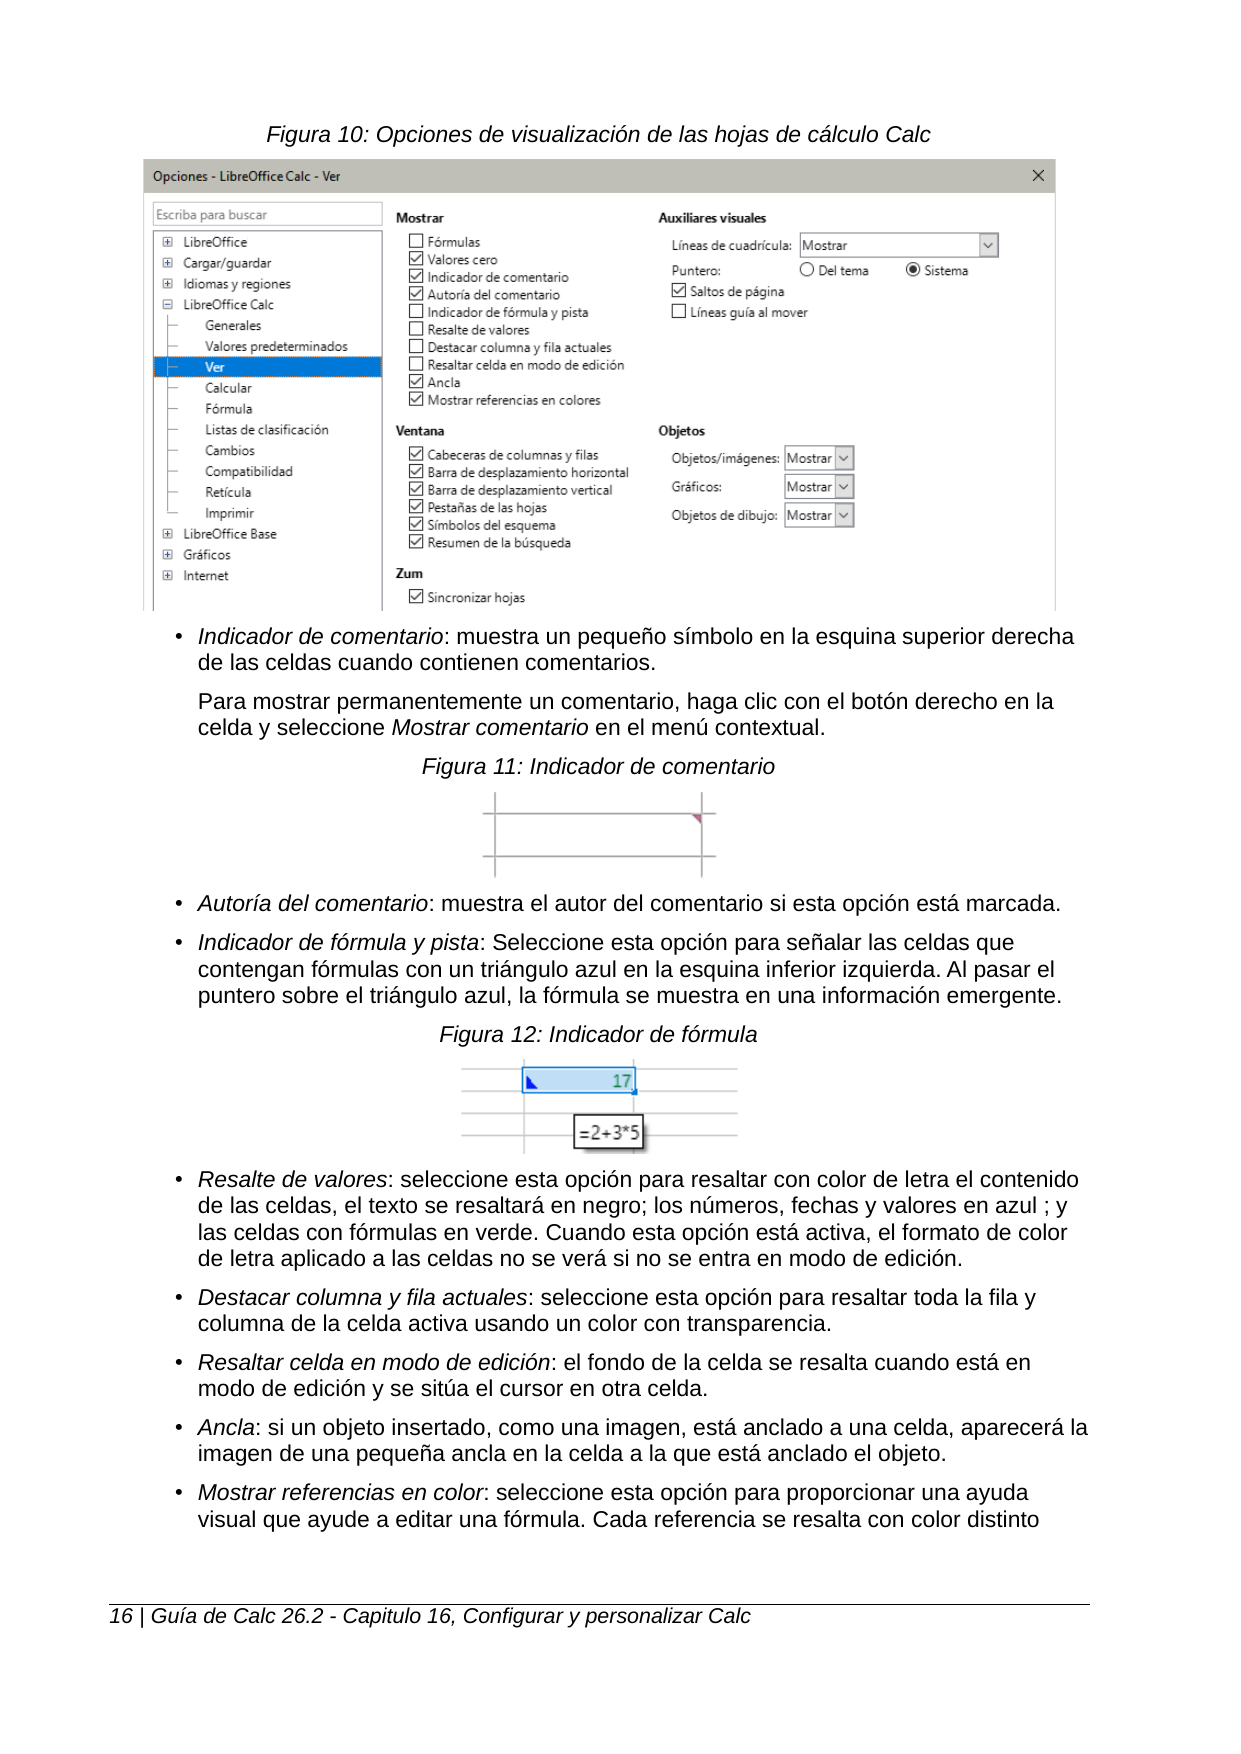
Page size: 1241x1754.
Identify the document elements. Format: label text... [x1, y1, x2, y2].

picture [482, 792, 717, 878]
list Indicador de fórmula y pista: Seleccione esta opción para señalar las celdas que contengan fórmulas con un triángulo azul en la esquina inferior izquierda. Al pasar el puntero sobre el triángulo azul, la fórmula se muestra en una información emergente. [183, 929, 1090, 1008]
text Figura 11: Indicador de comentario [421, 753, 777, 779]
list Para mostrar permanentemente un comentario, haga clic con el botón derecho en la celda y seleccione Mostrar comentario en el menú contextual. [198, 688, 1090, 741]
picture [143, 159, 1056, 611]
list Mostrar referencias en color: seleccione esta opción para proporcionar una ayuda visual que ayude a editar una fórmula. Cada referencia se resalta con color distinto [183, 1479, 1090, 1532]
text Figura 10: Opciones de visualización de las hojas de cálculo Calc [143, 121, 1056, 147]
list Resalte de valores: seleccione esta opción para resaltar con color de letra el contenido de las celdas, el texto se resaltará en negro; los números, fechas y valores en azul ; y las celdas con fórmulas en verde. Cuando esta opción está activa, el formato de color de letra aplicado a las celdas no se verá si no se entra en modo de edición. [183, 1166, 1090, 1271]
text Figura 12: Indicador de fórmula [439, 1021, 760, 1047]
list Autoría del comentario: muestra el autor del comentario si esta opción está marcada. [183, 890, 1090, 917]
picture [461, 1059, 738, 1154]
list Indicador de comentario: muestra un pequeño símbolo en la esquina superior derecha de las celdas cuando contienen comentarios. [183, 623, 1090, 676]
list Resaltar celda en modo de edición: el fondo de la celda se resalta cuando está en modo de edición y se sitúa el cursor en otra celda. [183, 1349, 1090, 1402]
list Ancla: si un objeto insertado, como una imagen, está anclado a una celda, aparecerá la imagen de una pequeña ancla en la celda a la que está anclado el objeto. [183, 1414, 1090, 1467]
list Destacar columna y fila actuales: seleccione esta opción para resaltar toda la fila y columna de la celda activa usando un color con transparencia. [183, 1284, 1090, 1336]
